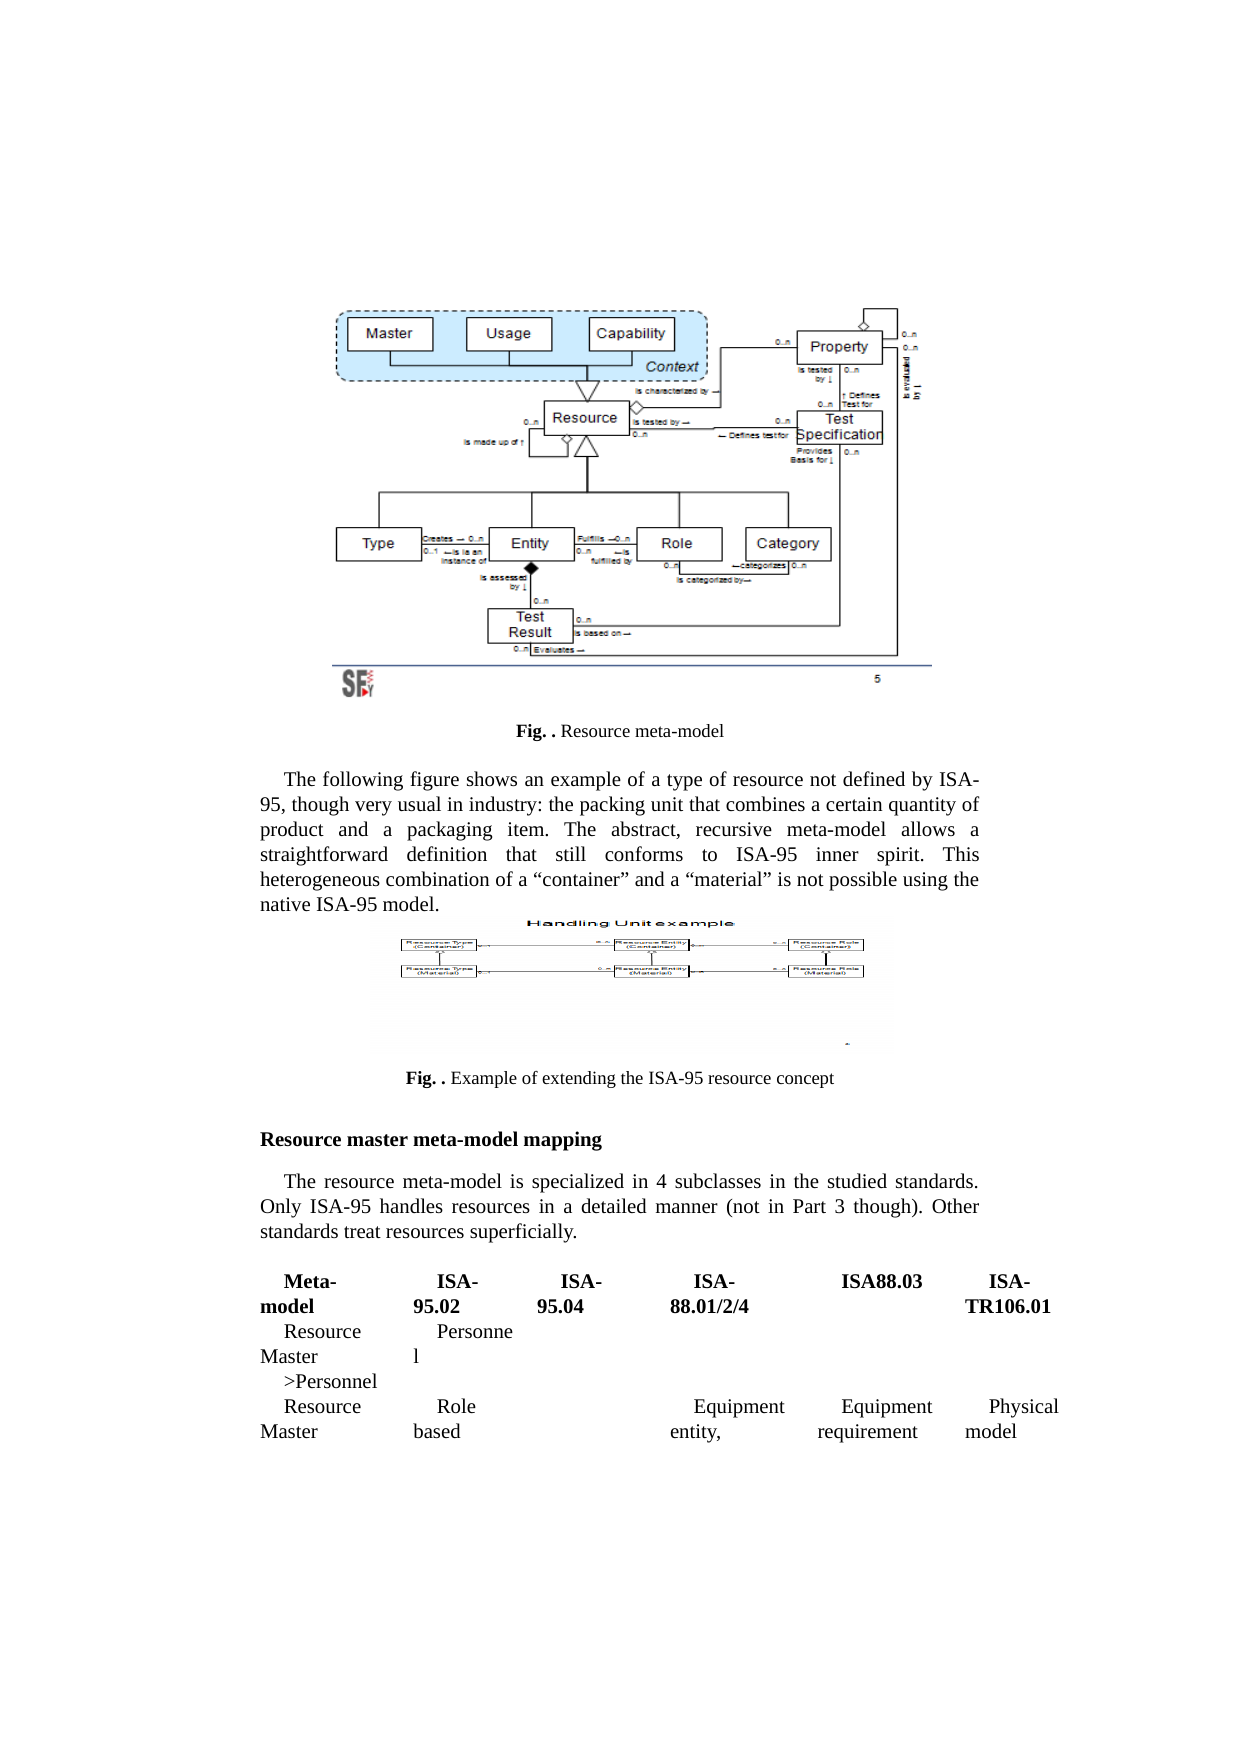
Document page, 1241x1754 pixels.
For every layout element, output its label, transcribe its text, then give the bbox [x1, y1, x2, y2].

table_cell Equipment entity, [659, 1393, 806, 1443]
table_cell Physical model [954, 1393, 1072, 1443]
table_cell Resource Master [249, 1393, 402, 1443]
picture [369, 916, 895, 1054]
table_header ISA-95.02 [402, 1268, 526, 1318]
table_header ISA-95.04 [526, 1268, 658, 1318]
table_header Meta-model [249, 1268, 402, 1318]
picture [332, 307, 932, 706]
table_cell [526, 1393, 658, 1443]
table_cell Resource Master >Personnel [249, 1318, 402, 1393]
table_cell [659, 1318, 806, 1393]
table_cell [526, 1318, 658, 1393]
table_cell Equipment requirement [806, 1393, 954, 1443]
table_header ISA-88.01/2/4 [659, 1268, 806, 1318]
text The following figure shows an example of a type of resource not defined by ISA-95, though very usual in industry: the packing unit that combines a certain quantity of product and a packaging item. The abstract, recursive meta-model allows a straightforward definition that still conforms to ISA-95 inner spirit. This heterogeneous combination of a “container” and a “material” is not possible using the native ISA-95 model. [260, 766, 980, 916]
table_header ISA-TR106.01 [954, 1268, 1072, 1318]
table_cell Personnel [402, 1318, 526, 1393]
table_cell [806, 1318, 954, 1393]
text The resource meta-model is specialized in 4 subclasses in the studied standards. Only ISA-95 handles resources in a detailed manner (not in Part 3 though). Other standards treat resources superficially. [260, 1168, 980, 1243]
subtitle Resource master meta-model mapping [260, 1126, 980, 1151]
table_header ISA88.03 [806, 1268, 954, 1318]
table_cell Role based [402, 1393, 526, 1443]
text Fig. . Example of extending the ISA-95 resource concept [260, 1066, 980, 1089]
text Fig. . Resource meta-model [260, 718, 980, 741]
table_cell [954, 1318, 1072, 1393]
